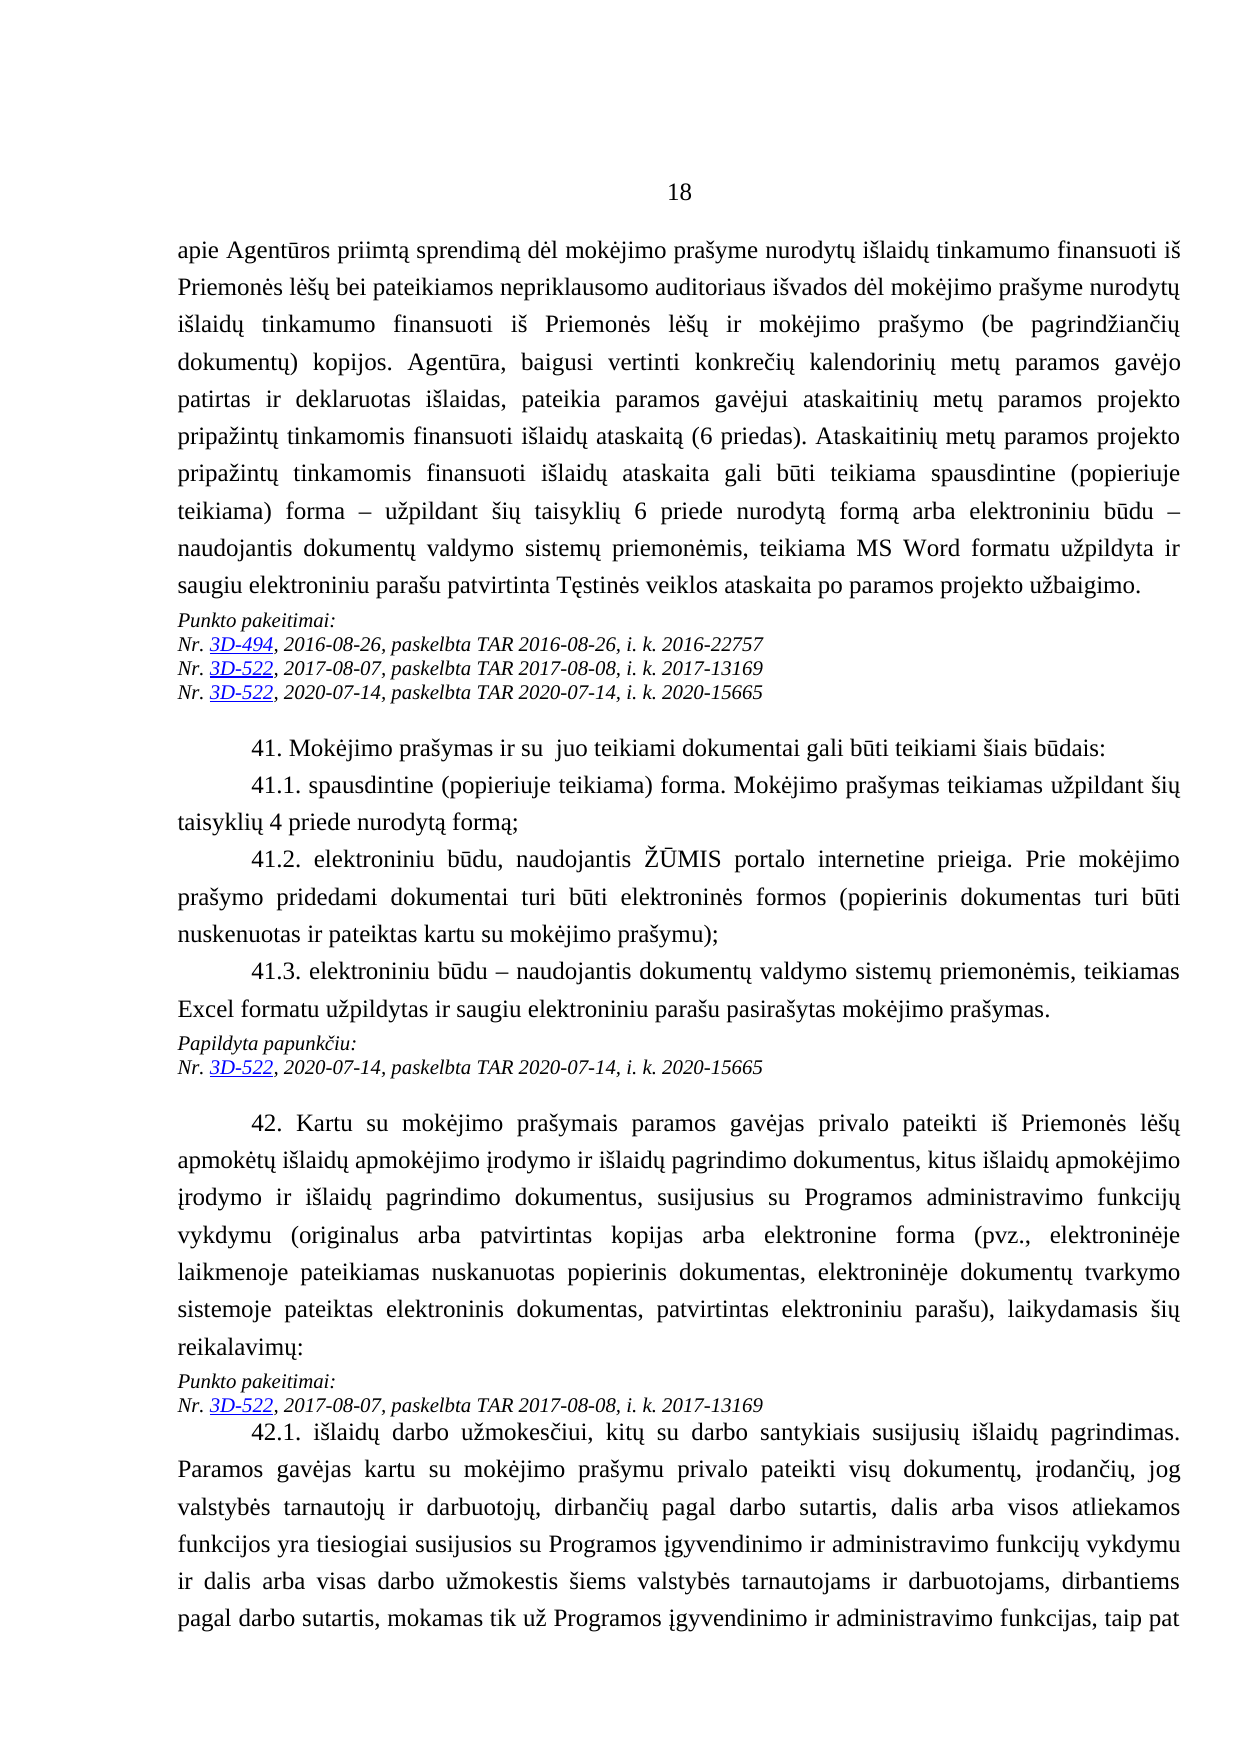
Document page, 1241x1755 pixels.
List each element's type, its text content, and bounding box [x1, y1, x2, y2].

text 42.1. išlaidų darbo užmokesčiui, kitų su darbo santykiais susijusių išlaidų pagrindimas. Paramos gavėjas kartu su mokėjimo prašymu privalo pateikti visų dokumentų, įrodančių, jog valstybės tarnautojų ir darbuotojų, dirbančių pagal darbo sutartis, dalis arba visos atliekamos funkcijos yra tiesiogiai susijusios su Programos įgyvendinimo ir administravimo funkcijų vykdymu ir dalis arba visas darbo užmokestis šiems valstybės tarnautojams ir darbuotojams, dirbantiems pagal darbo sutartis, mokamas tik už Programos įgyvendinimo ir administravimo funkcijas, taip pat [177, 1417, 1181, 1632]
text Nr. 3D-522, 2020-07-14, paskelbta TAR 2020-07-14, i. k. 2020-15665 [177, 680, 1181, 704]
text Punkto pakeitimai: [177, 1369, 1181, 1393]
text 42. Kartu su mokėjimo prašymais paramos gavėjas privalo pateikti iš Priemonės lėšų apmokėtų išlaidų apmokėjimo įrodymo ir išlaidų pagrindimo dokumentus, kitus išlaidų apmokėjimo įrodymo ir išlaidų pagrindimo dokumentus, susijusius su Programos administravimo funkcijų vykdymu (originalus arba patvirtintas kopijas arba elektronine forma (pvz., elektroninėje laikmenoje pateikiamas nuskanuotas popierinis dokumentas, elektroninėje dokumentų tvarkymo sistemoje pateiktas elektroninis dokumentas, patvirtintas elektroniniu parašu), laikydamasis šių reikalavimų: [177, 1108, 1181, 1360]
text 41.1. spausdintine (popieriuje teikiama) forma. Mokėjimo prašymas teikiamas užpildant šių taisyklių 4 priede nurodytą formą; [177, 770, 1181, 836]
text Nr. 3D-494, 2016-08-26, paskelbta TAR 2016-08-26, i. k. 2016-22757 [177, 632, 1181, 656]
text Papildyta papunkčiu: [177, 1031, 1181, 1055]
text Nr. 3D-522, 2017-08-07, paskelbta TAR 2017-08-08, i. k. 2017-13169 [177, 1393, 1181, 1417]
text Nr. 3D-522, 2020-07-14, paskelbta TAR 2020-07-14, i. k. 2020-15665 [177, 1055, 1181, 1079]
text 41.3. elektroniniu būdu – naudojantis dokumentų valdymo sistemų priemonėmis, teikiamas Excel formatu užpildytas ir saugiu elektroniniu parašu pasirašytas mokėjimo prašymas. [177, 956, 1181, 1022]
text Nr. 3D-522, 2017-08-07, paskelbta TAR 2017-08-08, i. k. 2017-13169 [177, 656, 1181, 680]
text apie Agentūros priimtą sprendimą dėl mokėjimo prašyme nurodytų išlaidų tinkamumo finansuoti iš Priemonės lėšų bei pateikiamos nepriklausomo auditoriaus išvados dėl mokėjimo prašyme nurodytų išlaidų tinkamumo finansuoti iš Priemonės lėšų ir mokėjimo prašymo (be pagrindžiančių dokumentų) kopijos. Agentūra, baigusi vertinti konkrečių kalendorinių metų paramos gavėjo patirtas ir deklaruotas išlaidas, pateikia paramos gavėjui ataskaitinių metų paramos projekto pripažintų tinkamomis finansuoti išlaidų ataskaitą (6 priedas). Ataskaitinių metų paramos projekto pripažintų tinkamomis finansuoti išlaidų ataskaita gali būti teikiama spausdintine (popieriuje teikiama) forma – užpildant šių taisyklių 6 priede nurodytą formą arba elektroniniu būdu –naudojantis dokumentų valdymo sistemų priemonėmis, teikiama MS Word formatu užpildyta ir saugiu elektroniniu parašu patvirtinta Tęstinės veiklos ataskaita po paramos projekto užbaigimo. [177, 235, 1181, 599]
text Punkto pakeitimai: [177, 608, 1181, 632]
text 41.2. elektroniniu būdu, naudojantis ŽŪMIS portalo internetine prieiga. Prie mokėjimo prašymo pridedami dokumentai turi būti elektroninės formos (popierinis dokumentas turi būti nuskenuotas ir pateiktas kartu su mokėjimo prašymu); [177, 844, 1181, 948]
text 41. Mokėjimo prašymas ir su juo teikiami dokumentai gali būti teikiami šiais būdais: [177, 733, 1181, 761]
